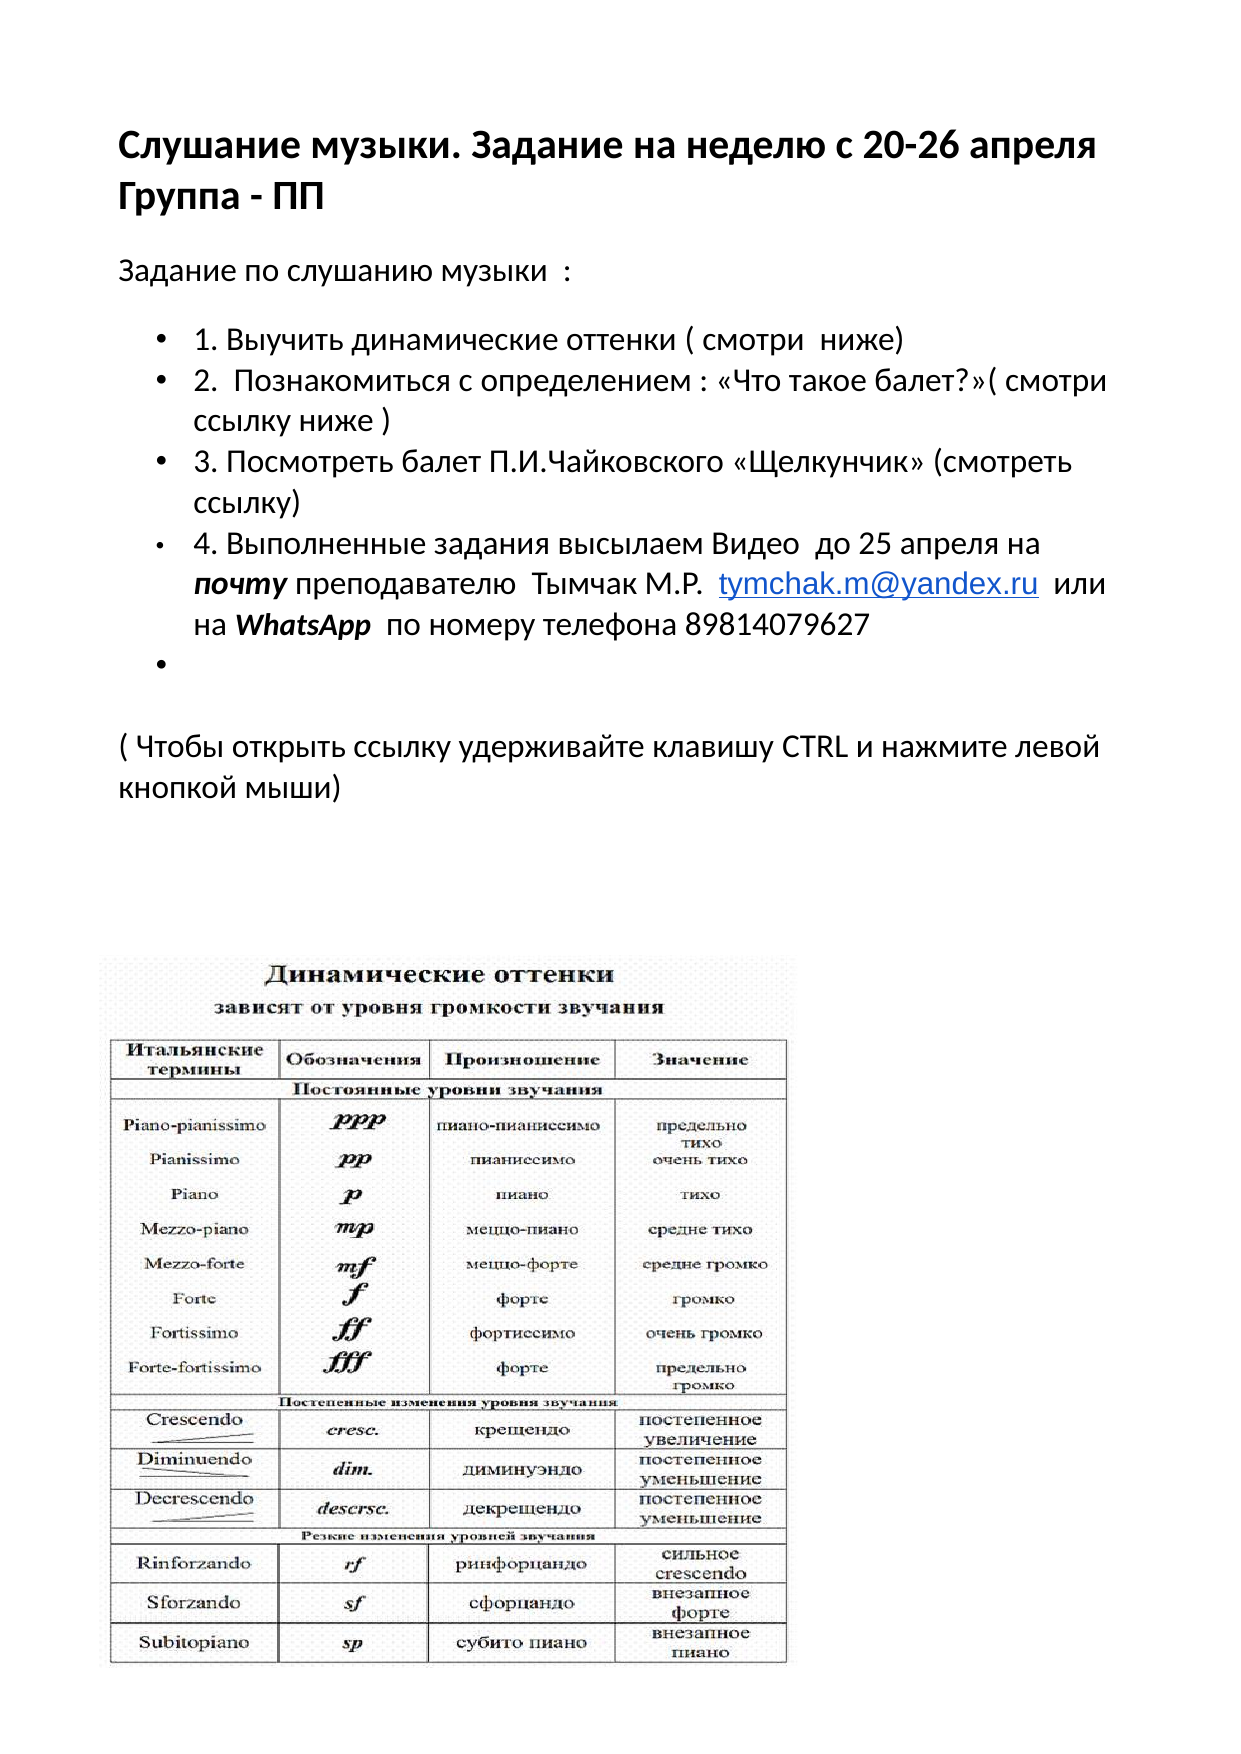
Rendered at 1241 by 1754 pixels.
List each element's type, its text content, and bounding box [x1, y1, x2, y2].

text ( Чтобы открыть ссылку удерживайте клавишу CTRL и нажмите левой кнопкой мыши) [118, 725, 1122, 807]
picture [99, 955, 798, 1669]
list 2. Познакомиться с определением : «Что такое балет?»( смотри ссылку ниже ) [156, 359, 1122, 440]
list 4. Выполненные задания высылаем Видео до 25 апреля на почту преподавателю Тымчак М.Р. tymchak.m@yandex.ru или на WhatsApp по номеру телефона 89814079627 [156, 522, 1122, 644]
text Слушание музыки. Задание на неделю с 20-26 апреля [118, 118, 1122, 169]
list 1. Выучить динамические оттенки ( смотри ниже) [156, 318, 1122, 359]
text Задание по слушанию музыки : [118, 248, 1122, 289]
text Группа - ПП [118, 169, 1122, 220]
list 3. Посмотреть балет П.И.Чайковского «Щелкунчик» (смотреть ссылку) [156, 440, 1122, 522]
